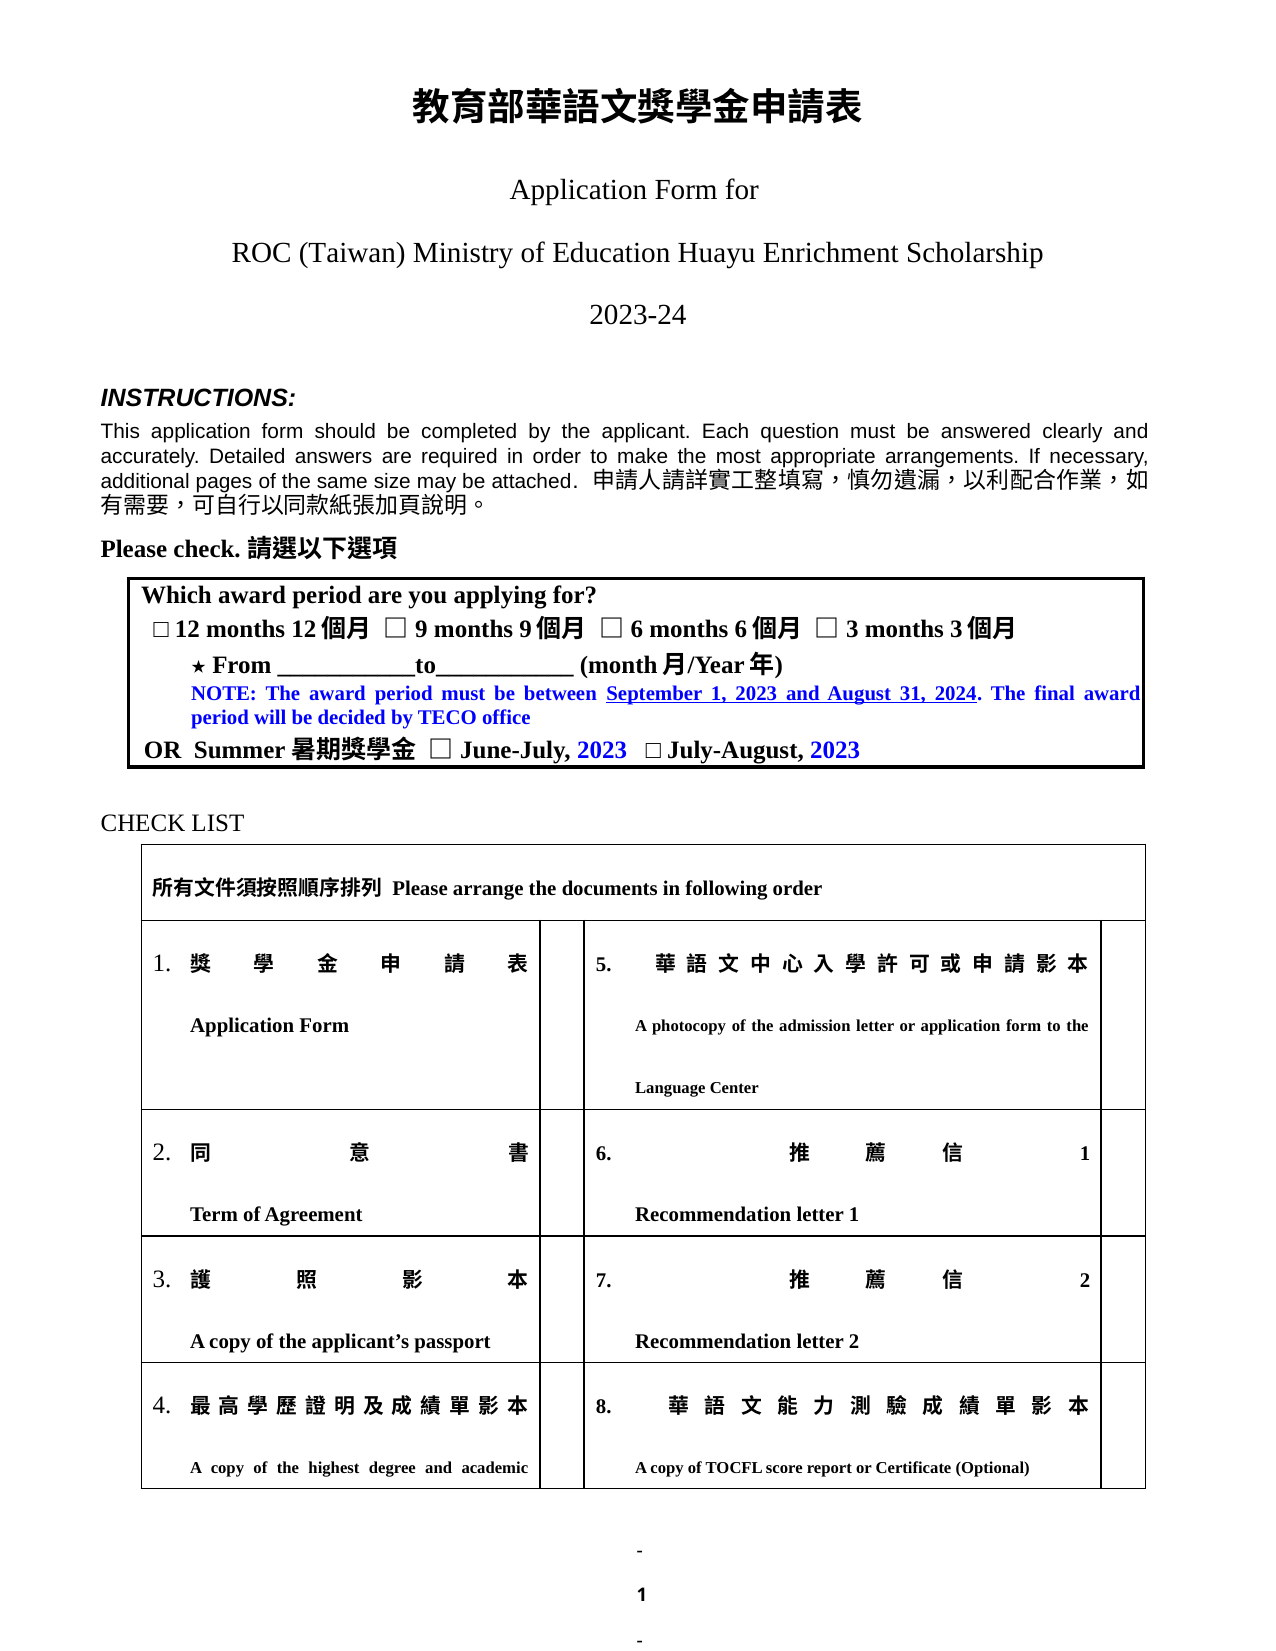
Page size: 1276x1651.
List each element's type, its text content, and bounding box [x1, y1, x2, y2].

table_cell 8. 華語文能力測驗成績單影本 A copy of TOCFL score report or Certificate (Optional) [585, 1363, 1100, 1488]
text This application form should be completed by the applicant. Each question must be answered clearly and accurately. Detailed answers are required in order to make the most appropriate arrangements. If necessary, additional pages of the same size may be attached. 申請人請詳實工整填寫，慎勿遺漏，以利配合作業，如有需要，可自行以同款紙張加頁說明。 [100, 418, 1150, 518]
table_cell 最高學歷證明及成績單影本 A copy of the highest degree and academic [142, 1363, 539, 1488]
text Application Form for ROC (Taiwan) Ministry of Education Huayu Enrichment Scholarship 2023-24 [100, 143, 1175, 331]
table_cell 護照影本 A copy of the applicant’s passport [142, 1237, 539, 1362]
table_cell [1102, 1110, 1145, 1235]
table_cell [541, 1237, 583, 1362]
table_cell [1102, 1363, 1145, 1488]
text Please check. 請選以下選項 [100, 531, 1175, 564]
table_cell 獎學金申請表 Application Form [142, 921, 539, 1108]
table_cell [541, 1110, 583, 1235]
table_cell 同意書 Term of Agreement [142, 1110, 539, 1235]
text 教育部華語文獎學金申請表 [100, 0, 1188, 131]
subtitle INSTRUCTIONS: [100, 356, 1151, 418]
table_cell [1102, 921, 1145, 1108]
table_header 所有文件須按照順序排列 Please arrange the documents in following order [142, 845, 1145, 919]
table_cell 6. 推薦信 1 Recommendation letter 1 [585, 1110, 1100, 1235]
table_cell [541, 921, 583, 1108]
table_cell [1102, 1237, 1145, 1362]
table_header Which award period are you applying for? □ 12 months 12個月 □ 9 months 9個月 □ 6 months 6個月 □ 3 months 3個月 ★ From ___________to___________ (month月/Year年) NOTE: The award period must be between September 1, 2023 and August 31, 2024. The final award period will be decided by TECO office OR Summer 暑期獎學金 □ June-July, 2023 □ July-August, 2023 [130, 580, 1142, 765]
table_cell [541, 1363, 583, 1488]
table_cell 5. 華語文中心入學許可或申請影本 A photocopy of the admission letter or application form to the Language Center [585, 921, 1100, 1108]
table_cell 7. 推薦信 2 Recommendation letter 2 [585, 1237, 1100, 1362]
text CHECK LIST [100, 781, 1175, 843]
